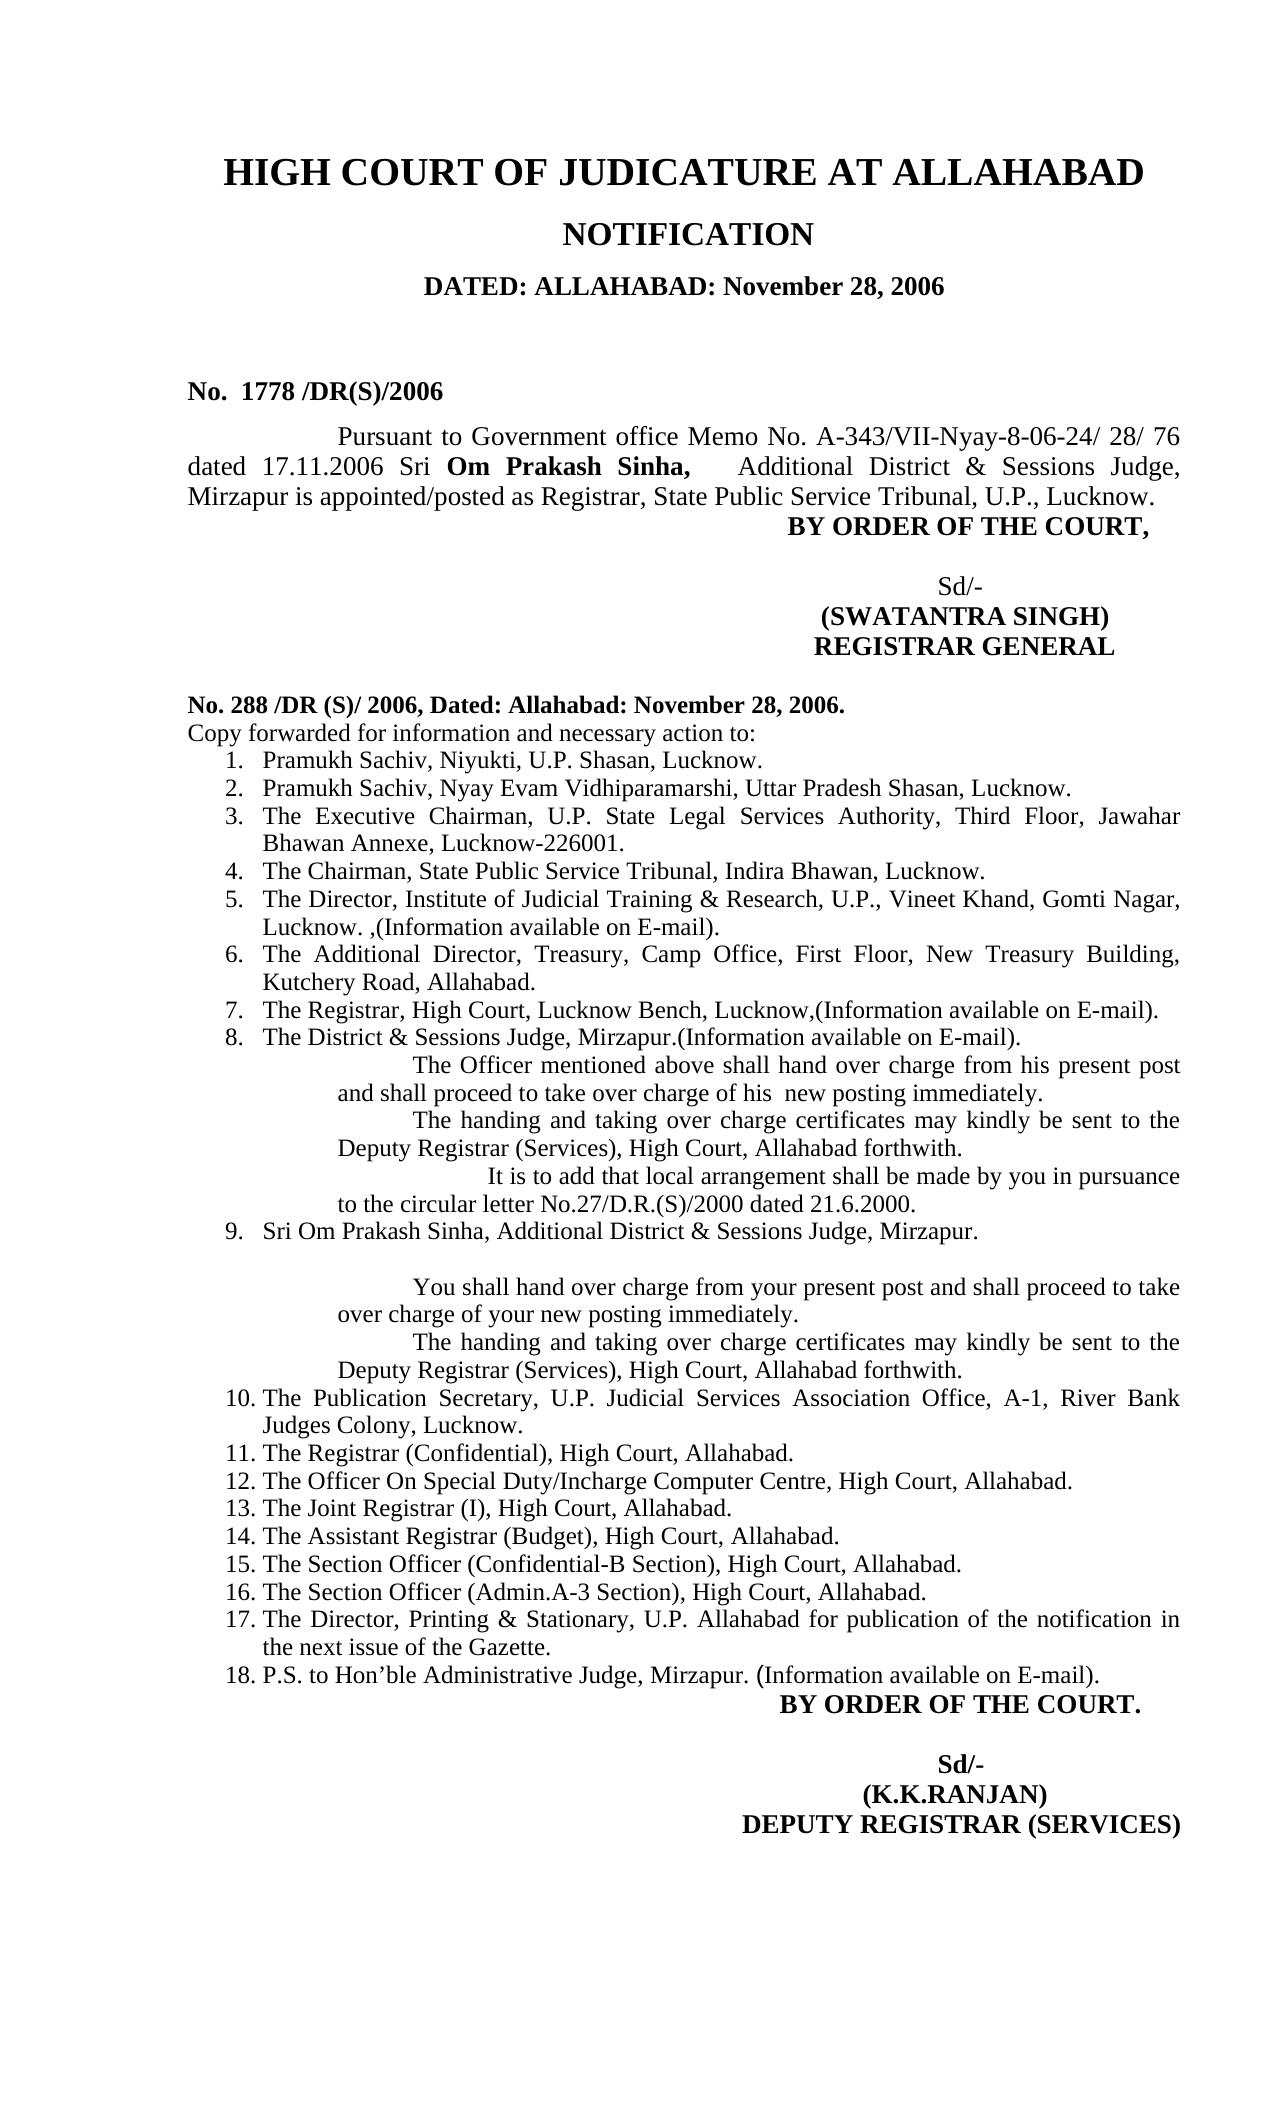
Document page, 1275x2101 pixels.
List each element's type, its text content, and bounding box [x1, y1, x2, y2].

text Pursuant to Government office Memo No. A-343/VII-Nyay-8-06-24/ 28/ 76 dated 17.11.2006 Sri Om Prakash Sinha, Additional District & Sessions Judge, Mirzapur is appointed/posted as Registrar, State Public Service Tribunal, U.P., Lucknow. [187, 421, 1181, 511]
text BY ORDER OF THE COURT. [712, 1689, 1181, 1719]
text The handing and taking over charge certificates may kindly be sent to the Deputy Registrar (Services), High Court, Allahabad forthwith. [300, 1107, 1181, 1162]
text The handing and taking over charge certificates may kindly be sent to the Deputy Registrar (Services), High Court, Allahabad forthwith. [337, 1328, 1181, 1384]
list The Section Officer (Confidential-B Section), High Court, Allahabad. [225, 1550, 1181, 1578]
list The Registrar (Confidential), High Court, Allahabad. [225, 1439, 1181, 1467]
text Copy forwarded for information and necessary action to: [187, 719, 1181, 746]
text REGISTRAR GENERAL [637, 631, 1181, 661]
list The Joint Registrar (I), High Court, Allahabad. [225, 1494, 1181, 1522]
list The Assistant Registrar (Budget), High Court, Allahabad. [225, 1522, 1181, 1550]
text HIGH COURT OF JUDICATURE AT ALLAHABAD [187, 150, 1181, 194]
list The District & Sessions Judge, Mirzapur.(Information available on E-mail). [225, 1023, 1181, 1051]
text No. 288 /DR (S)/ 2006, Dated: Allahabad: November 28, 2006. [187, 691, 1181, 719]
text Sd/- [712, 571, 1181, 601]
text It is to add that local arrangement shall be made by you in pursuance to the circular letter No.27/D.R.(S)/2000 dated 21.6.2000. [300, 1162, 1181, 1217]
list The Publication Secretary, U.P. Judicial Services Association Office, A-1, River Bank Judges Colony, Lucknow. [225, 1384, 1181, 1439]
text (K.K.RANJAN) [787, 1779, 1181, 1809]
subtitle DATED: ALLAHABAD: November 28, 2006 [187, 271, 1181, 301]
list The Director, Institute of Judicial Training & Research, U.P., Vineet Khand, Gomti Nagar, Lucknow. ,(Information available on E-mail). [225, 885, 1181, 940]
text The Officer mentioned above shall hand over charge from his present post and shall proceed to take over charge of his new posting immediately. [300, 1051, 1181, 1107]
list The Chairman, State Public Service Tribunal, Indira Bhawan, Lucknow. [225, 857, 1181, 885]
text You shall hand over charge from your present post and shall proceed to take over charge of your new posting immediately. [337, 1273, 1181, 1328]
subtitle NOTIFICATION [487, 216, 1181, 253]
list Pramukh Sachiv, Nyay Evam Vidhiparamarshi, Uttar Pradesh Shasan, Lucknow. [225, 774, 1181, 802]
list Sri Om Prakash Sinha, Additional District & Sessions Judge, Mirzapur. [225, 1217, 1181, 1245]
list P.S. to Hon’ble Administrative Judge, Mirzapur. (Information available on E-mail). [225, 1661, 1181, 1689]
text BY ORDER OF THE COURT, [787, 511, 1181, 541]
list The Section Officer (Admin.A-3 Section), High Court, Allahabad. [225, 1578, 1181, 1605]
list The Director, Printing & Stationary, U.P. Allahabad for publication of the notification in the next issue of the Gazette. [225, 1605, 1181, 1661]
text DEPUTY REGISTRAR (SERVICES) [187, 1809, 1181, 1839]
list The Additional Director, Treasury, Camp Office, First Floor, New Treasury Building, Kutchery Road, Allahabad. [225, 940, 1181, 996]
list The Officer On Special Duty/Incharge Computer Centre, High Court, Allahabad. [225, 1467, 1181, 1494]
list The Executive Chairman, U.P. State Legal Services Authority, Third Floor, Jawahar Bhawan Annexe, Lucknow-226001. [225, 802, 1181, 857]
text (SWATANTRA SINGH) [187, 601, 1183, 631]
text Sd/- [787, 1749, 1181, 1779]
list Pramukh Sachiv, Niyukti, U.P. Shasan, Lucknow. [225, 746, 1181, 774]
list The Registrar, High Court, Lucknow Bench, Lucknow,(Information available on E-mail). [225, 996, 1181, 1023]
subtitle No. 1778 /DR(S)/2006 [187, 376, 1181, 406]
